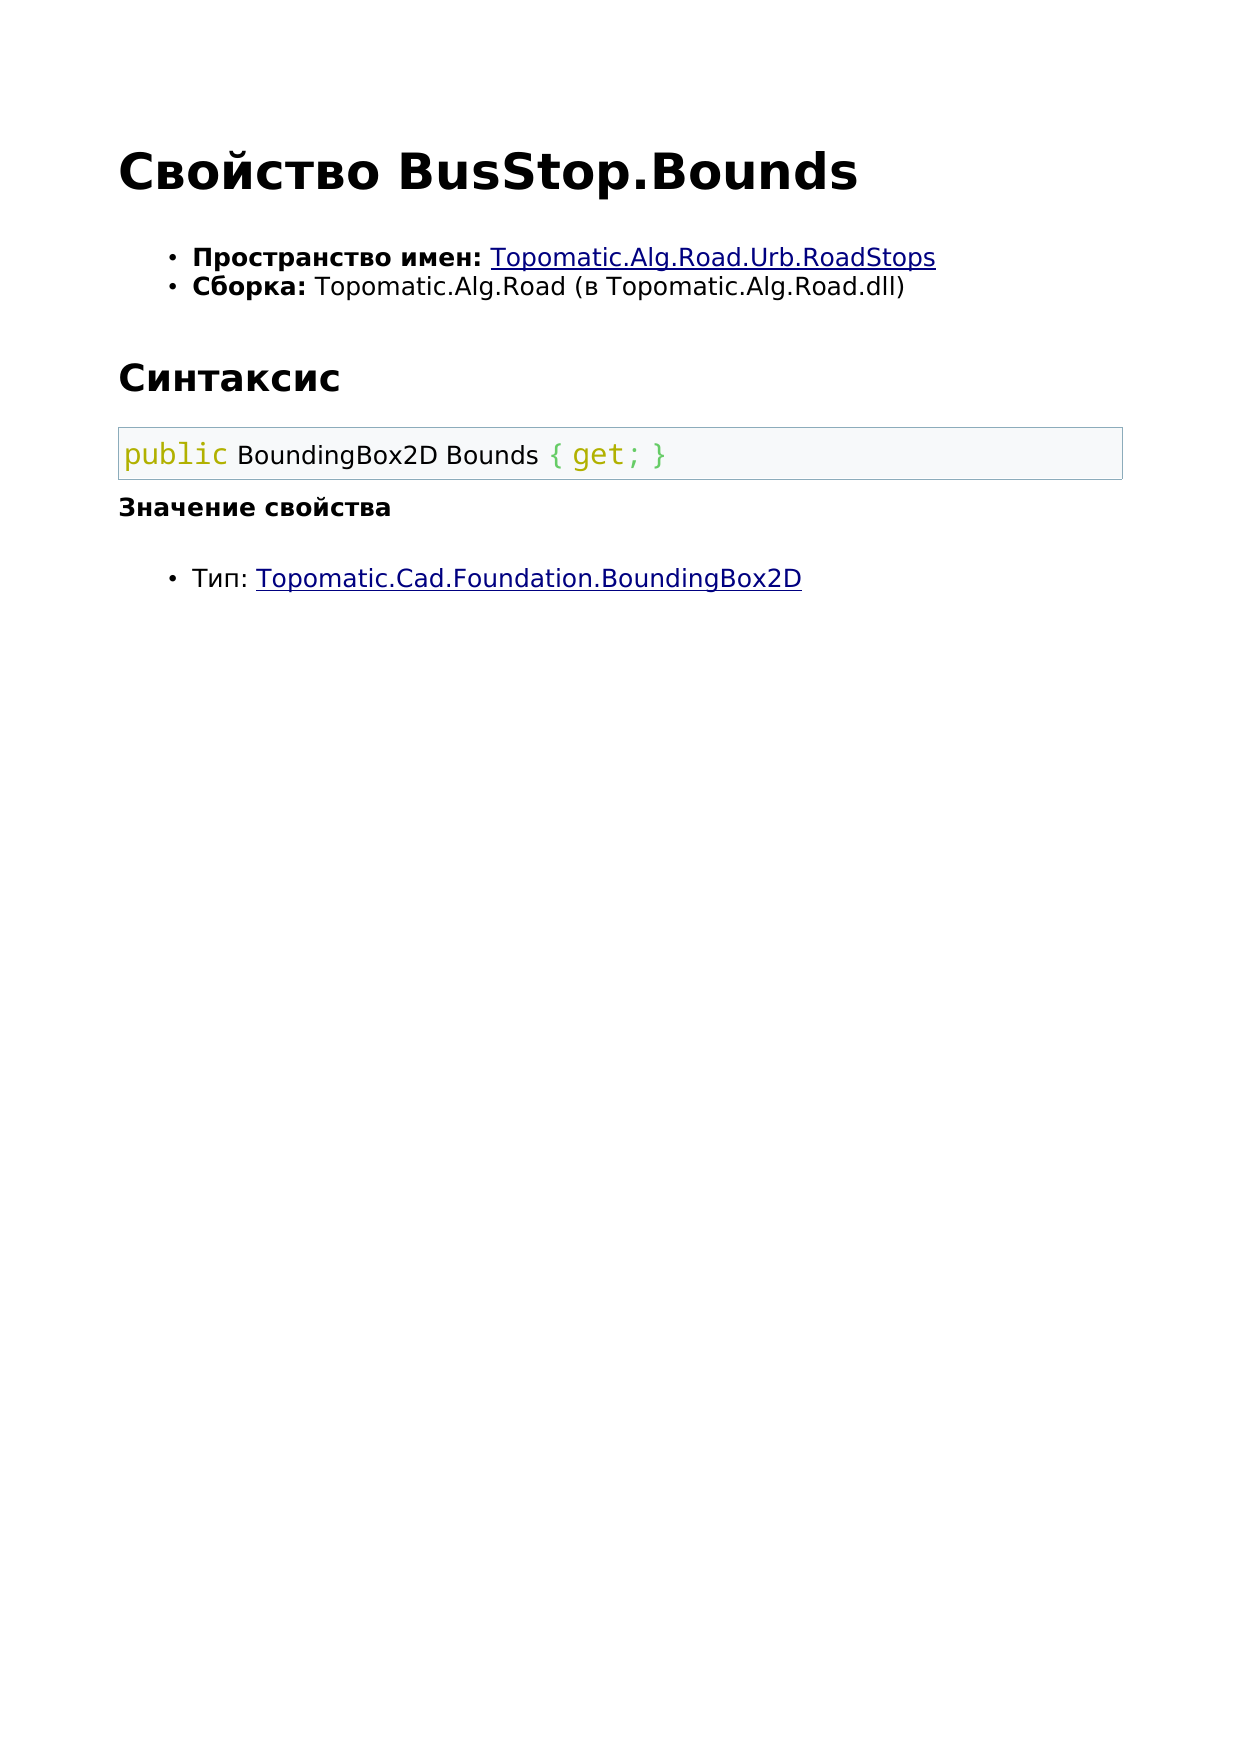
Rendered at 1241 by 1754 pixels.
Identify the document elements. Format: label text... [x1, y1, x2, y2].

list Пространство имен: Topomatic.Alg.Road.Urb.RoadStops [177, 243, 1122, 272]
text Значение свойства [118, 493, 1122, 523]
list Тип: Topomatic.Cad.Foundation.BoundingBox2D [177, 564, 1122, 594]
subtitle Синтаксис [118, 356, 1122, 400]
list Сборка: Topomatic.Alg.Road (в Topomatic.Alg.Road.dll) [177, 272, 1122, 302]
table_header public BoundingBox2D Bounds { get; } [119, 428, 1122, 478]
subtitle Свойство BusStop.Bounds [118, 143, 1122, 201]
